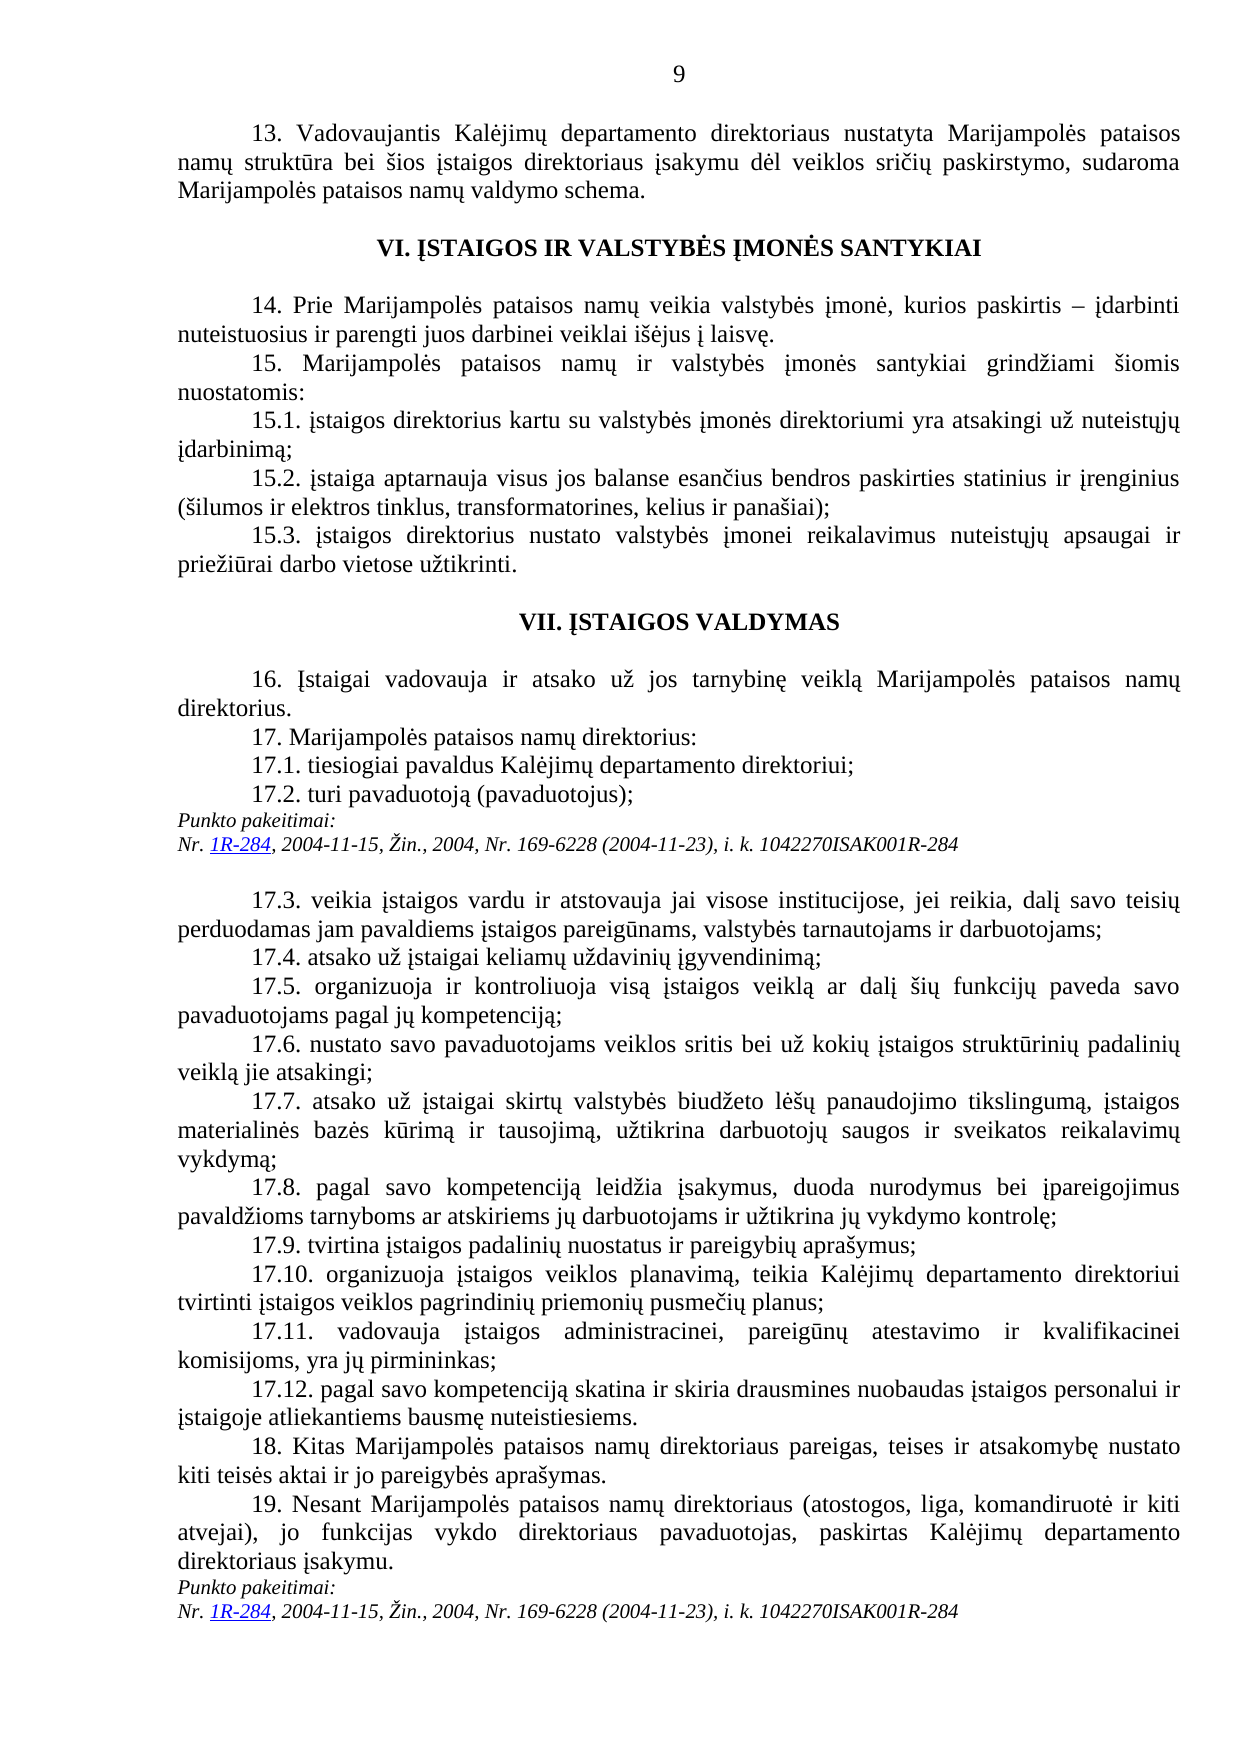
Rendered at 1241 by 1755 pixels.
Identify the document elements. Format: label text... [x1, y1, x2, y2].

text Punkto pakeitimai: [177, 808, 1181, 832]
text 17.3. veikia įstaigos vardu ir atstovauja jai visose institucijose, jei reikia, dalį savo teisių perduodamas jam pavaldiems įstaigos pareigūnams, valstybės tarnautojams ir darbuotojams; [177, 885, 1181, 942]
text 15.1. įstaigos direktorius kartu su valstybės įmonės direktoriumi yra atsakingi už nuteistųjų įdarbinimą; [177, 406, 1181, 463]
text 15.2. įstaiga aptarnauja visus jos balanse esančius bendros paskirties statinius ir įrenginius (šilumos ir elektros tinklus, transformatorines, kelius ir panašiai); [177, 463, 1181, 521]
text 16. Įstaigai vadovauja ir atsako už jos tarnybinę veiklą Marijampolės pataisos namų direktorius. [177, 664, 1181, 722]
text 17.12. pagal savo kompetenciją skatina ir skiria drausmines nuobaudas įstaigos personalui ir įstaigoje atliekantiems bausmę nuteistiesiems. [177, 1374, 1181, 1431]
text 14. Prie Marijampolės pataisos namų veikia valstybės įmonė, kurios paskirtis – įdarbinti nuteistuosius ir parengti juos darbinei veiklai išėjus į laisvę. [177, 291, 1181, 348]
text 17.11. vadovauja įstaigos administracinei, pareigūnų atestavimo ir kvalifikacinei komisijoms, yra jų pirmininkas; [177, 1316, 1181, 1374]
text Nr. 1R-284, 2004-11-15, Žin., 2004, Nr. 169-6228 (2004-11-23), i. k. 1042270ISAK001R-284 [177, 1599, 1181, 1623]
text 17.4. atsako už įstaigai keliamų uždavinių įgyvendinimą; [177, 942, 1181, 971]
text 17. Marijampolės pataisos namų direktorius: [177, 722, 1181, 751]
text 17.6. nustato savo pavaduotojams veiklos sritis bei už kokių įstaigos struktūrinių padalinių veiklą jie atsakingi; [177, 1029, 1181, 1086]
text 17.10. organizuoja įstaigos veiklos planavimą, teikia Kalėjimų departamento direktoriui tvirtinti įstaigos veiklos pagrindinių priemonių pusmečių planus; [177, 1259, 1181, 1316]
text 17.8. pagal savo kompetenciją leidžia įsakymus, duoda nurodymus bei įpareigojimus pavaldžioms tarnyboms ar atskiriems jų darbuotojams ir užtikrina jų vykdymo kontrolę; [177, 1172, 1181, 1230]
text 17.1. tiesiogiai pavaldus Kalėjimų departamento direktoriui; [177, 751, 1181, 779]
text 15.3. įstaigos direktorius nustato valstybės įmonei reikalavimus nuteistųjų apsaugai ir priežiūrai darbo vietose užtikrinti. [177, 521, 1181, 578]
text 19. Nesant Marijampolės pataisos namų direktoriaus (atostogos, liga, komandiruotė ir kiti atvejai), jo funkcijas vykdo direktoriaus pavaduotojas, paskirtas Kalėjimų departamento direktoriaus įsakymu. [177, 1489, 1181, 1575]
text Punkto pakeitimai: [177, 1575, 1181, 1599]
text 18. Kitas Marijampolės pataisos namų direktoriaus pareigas, teises ir atsakomybę nustato kiti teisės aktai ir jo pareigybės aprašymas. [177, 1431, 1181, 1489]
text 17.5. organizuoja ir kontroliuoja visą įstaigos veiklą ar dalį šių funkcijų paveda savo pavaduotojams pagal jų kompetenciją; [177, 971, 1181, 1029]
text Nr. 1R-284, 2004-11-15, Žin., 2004, Nr. 169-6228 (2004-11-23), i. k. 1042270ISAK001R-284 [177, 832, 1181, 856]
text 17.7. atsako už įstaigai skirtų valstybės biudžeto lėšų panaudojimo tikslingumą, įstaigos materialinės bazės kūrimą ir tausojimą, užtikrina darbuotojų saugos ir sveikatos reikalavimų vykdymą; [177, 1086, 1181, 1172]
text VII. ĮSTAIGOS VALDYMAS [177, 607, 1181, 636]
text 15. Marijampolės pataisos namų ir valstybės įmonės santykiai grindžiami šiomis nuostatomis: [177, 348, 1181, 406]
text 17.2. turi pavaduotoją (pavaduotojus); [177, 779, 1181, 808]
text 13. Vadovaujantis Kalėjimų departamento direktoriaus nustatyta Marijampolės pataisos namų struktūra bei šios įstaigos direktoriaus įsakymu dėl veiklos sričių paskirstymo, sudaroma Marijampolės pataisos namų valdymo schema. [177, 118, 1181, 204]
text VI. ĮSTAIGOS IR VALSTYBĖS ĮMONĖS SANTYKIAI [177, 233, 1181, 262]
text 17.9. tvirtina įstaigos padalinių nuostatus ir pareigybių aprašymus; [177, 1230, 1181, 1259]
